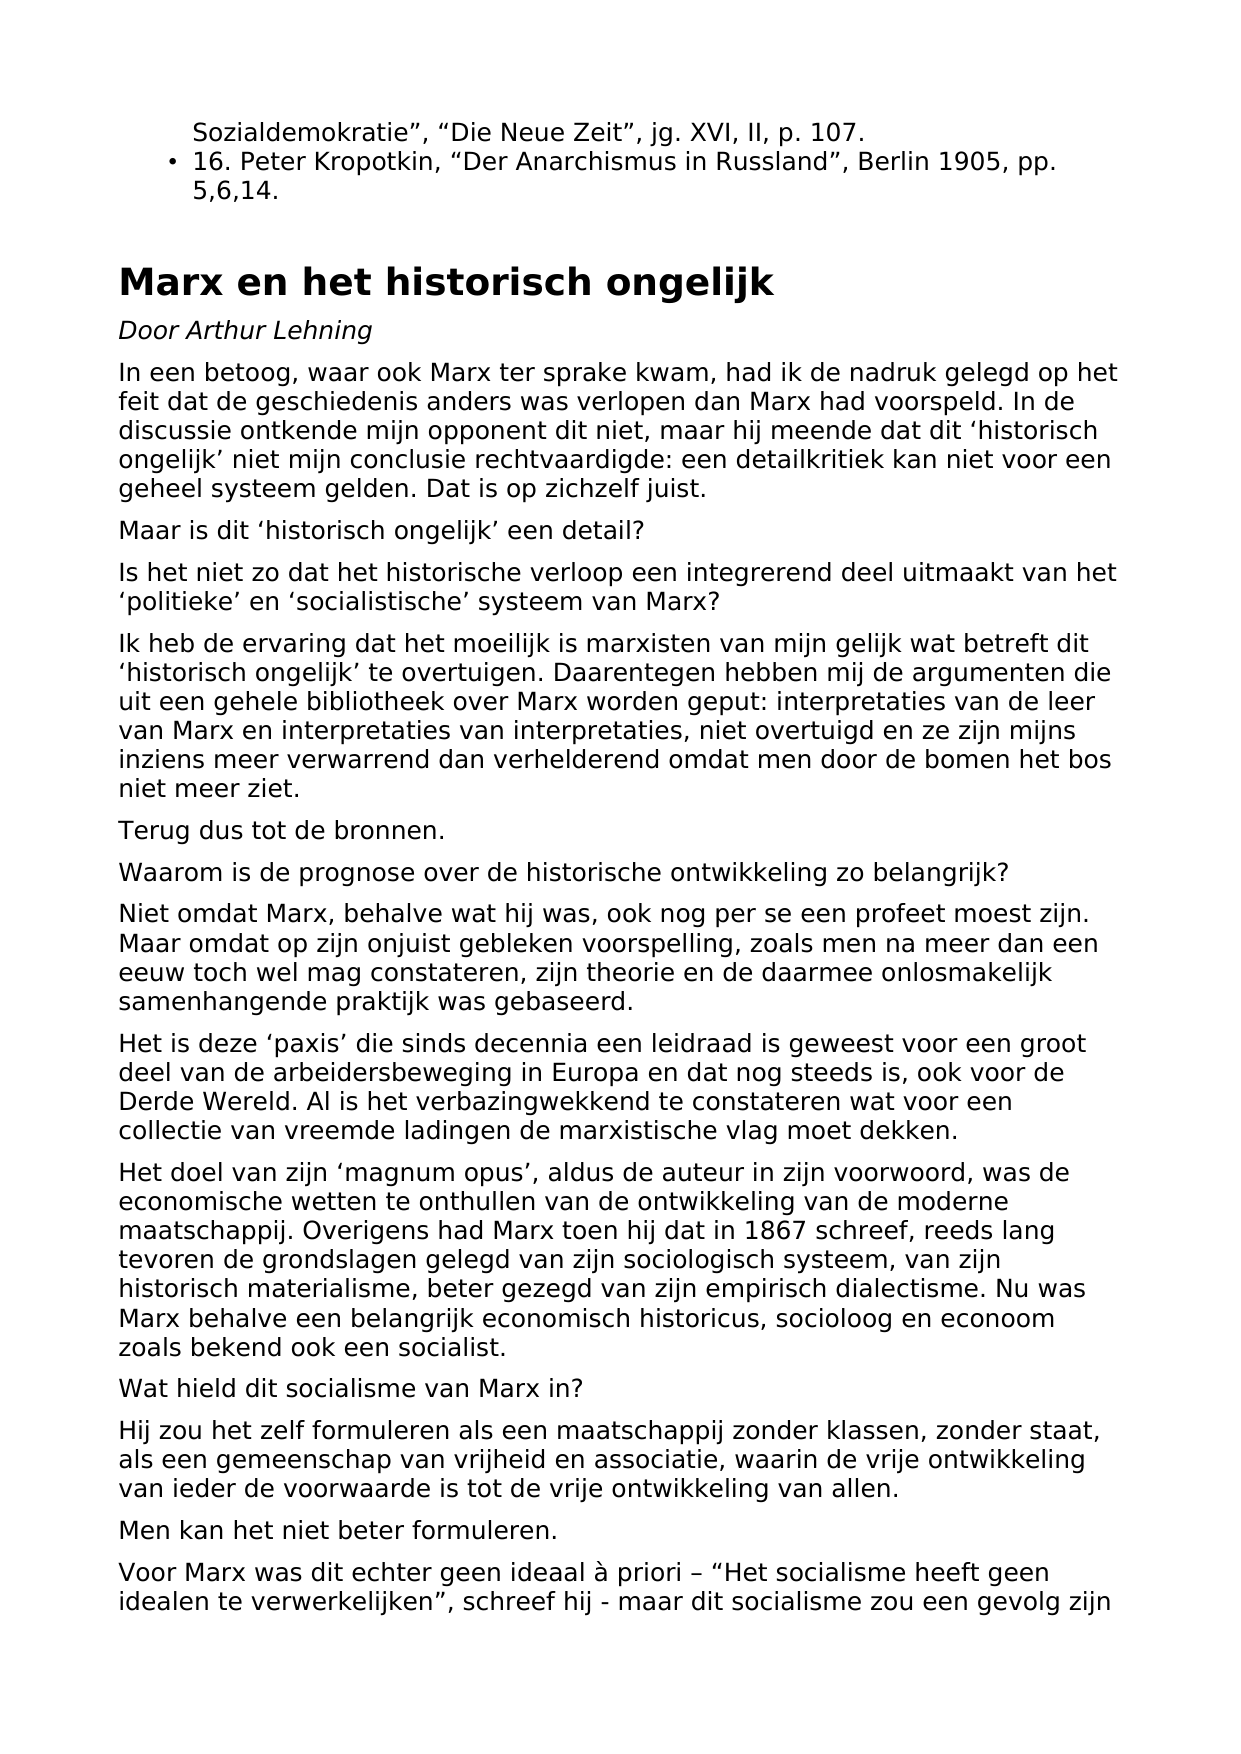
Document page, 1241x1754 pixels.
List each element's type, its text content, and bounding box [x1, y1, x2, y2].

text Door Arthur Lehning [118, 316, 1122, 345]
text Waarom is de prognose over de historische ontwikkeling zo belangrijk? [118, 858, 1122, 887]
text Wat hield dit socialisme van Marx in? [118, 1374, 1122, 1404]
text Terug dus tot de bronnen. [118, 816, 1122, 845]
text Niet omdat Marx, behalve wat hij was, ook nog per se een profeet moest zijn. Maar omdat op zijn onjuist gebleken voorspelling, zoals men na meer dan een eeuw toch wel mag constateren, zijn theorie en de daarmee onlosmakelijk samenhangende praktijk was gebaseerd. [118, 899, 1122, 1016]
text Is het niet zo dat het historische verloop een integrerend deel uitmaakt van het ‘politieke’ en ‘socialistische’ systeem van Marx? [118, 558, 1122, 616]
text Maar is dit ‘historisch ongelijk’ een detail? [118, 516, 1122, 545]
text Men kan het niet beter formuleren. [118, 1516, 1122, 1545]
list 16. Peter Kropotkin, “Der Anarchismus in Russland”, Berlin 1905, pp. 5,6,14. [177, 147, 1122, 206]
list Sozialdemokratie”, “Die Neue Zeit”, jg. XVI, II, p. 107. [177, 118, 1122, 147]
text Ik heb de ervaring dat het moeilijk is marxisten van mijn gelijk wat betreft dit ‘historisch ongelijk’ te overtuigen. Daarentegen hebben mij de argumenten die uit een gehele bibliotheek over Marx worden geput: interpretaties van de leer van Marx en interpretaties van interpretaties, niet overtuigd en ze zijn mijns inziens meer verwarrend dan verhelderend omdat men door de bomen het bos niet meer ziet. [118, 629, 1122, 804]
text Het doel van zijn ‘magnum opus’, aldus de auteur in zijn voorwoord, was de economische wetten te onthullen van de ontwikkeling van de moderne maatschappij. Overigens had Marx toen hij dat in 1867 schreef, reeds lang tevoren de grondslagen gelegd van zijn sociologisch systeem, van zijn historisch materialisme, beter gezegd van zijn empirisch dialectisme. Nu was Marx behalve een belangrijk economisch historicus, socioloog en econoom zoals bekend ook een socialist. [118, 1158, 1122, 1362]
text In een betoog, waar ook Marx ter sprake kwam, had ik de nadruk gelegd op het feit dat de geschiedenis anders was verlopen dan Marx had voorspeld. In de discussie ontkende mijn opponent dit niet, maar hij meende dat dit ‘historisch ongelijk’ niet mijn conclusie rechtvaardigde: een detailkritiek kan niet voor een geheel systeem gelden. Dat is op zichzelf juist. [118, 358, 1122, 504]
text Hij zou het zelf formuleren als een maatschappij zonder klassen, zonder staat, als een gemeenschap van vrijheid en associatie, waarin de vrije ontwikkeling van ieder de voorwaarde is tot de vrije ontwikkeling van allen. [118, 1416, 1122, 1504]
subtitle Marx en het historisch ongelijk [118, 260, 1122, 304]
text Voor Marx was dit echter geen ideaal à priori – “Het socialisme heeft geen idealen te verwerkelijken”, schreef hij - maar dit socialisme zou een gevolg zijn [118, 1558, 1122, 1616]
text Het is deze ‘paxis’ die sinds decennia een leidraad is geweest voor een groot deel van de arbeidersbeweging in Europa en dat nog steeds is, ook voor de Derde Wereld. Al is het verbazingwekkend te constateren wat voor een collectie van vreemde ladingen de marxistische vlag moet dekken. [118, 1029, 1122, 1145]
